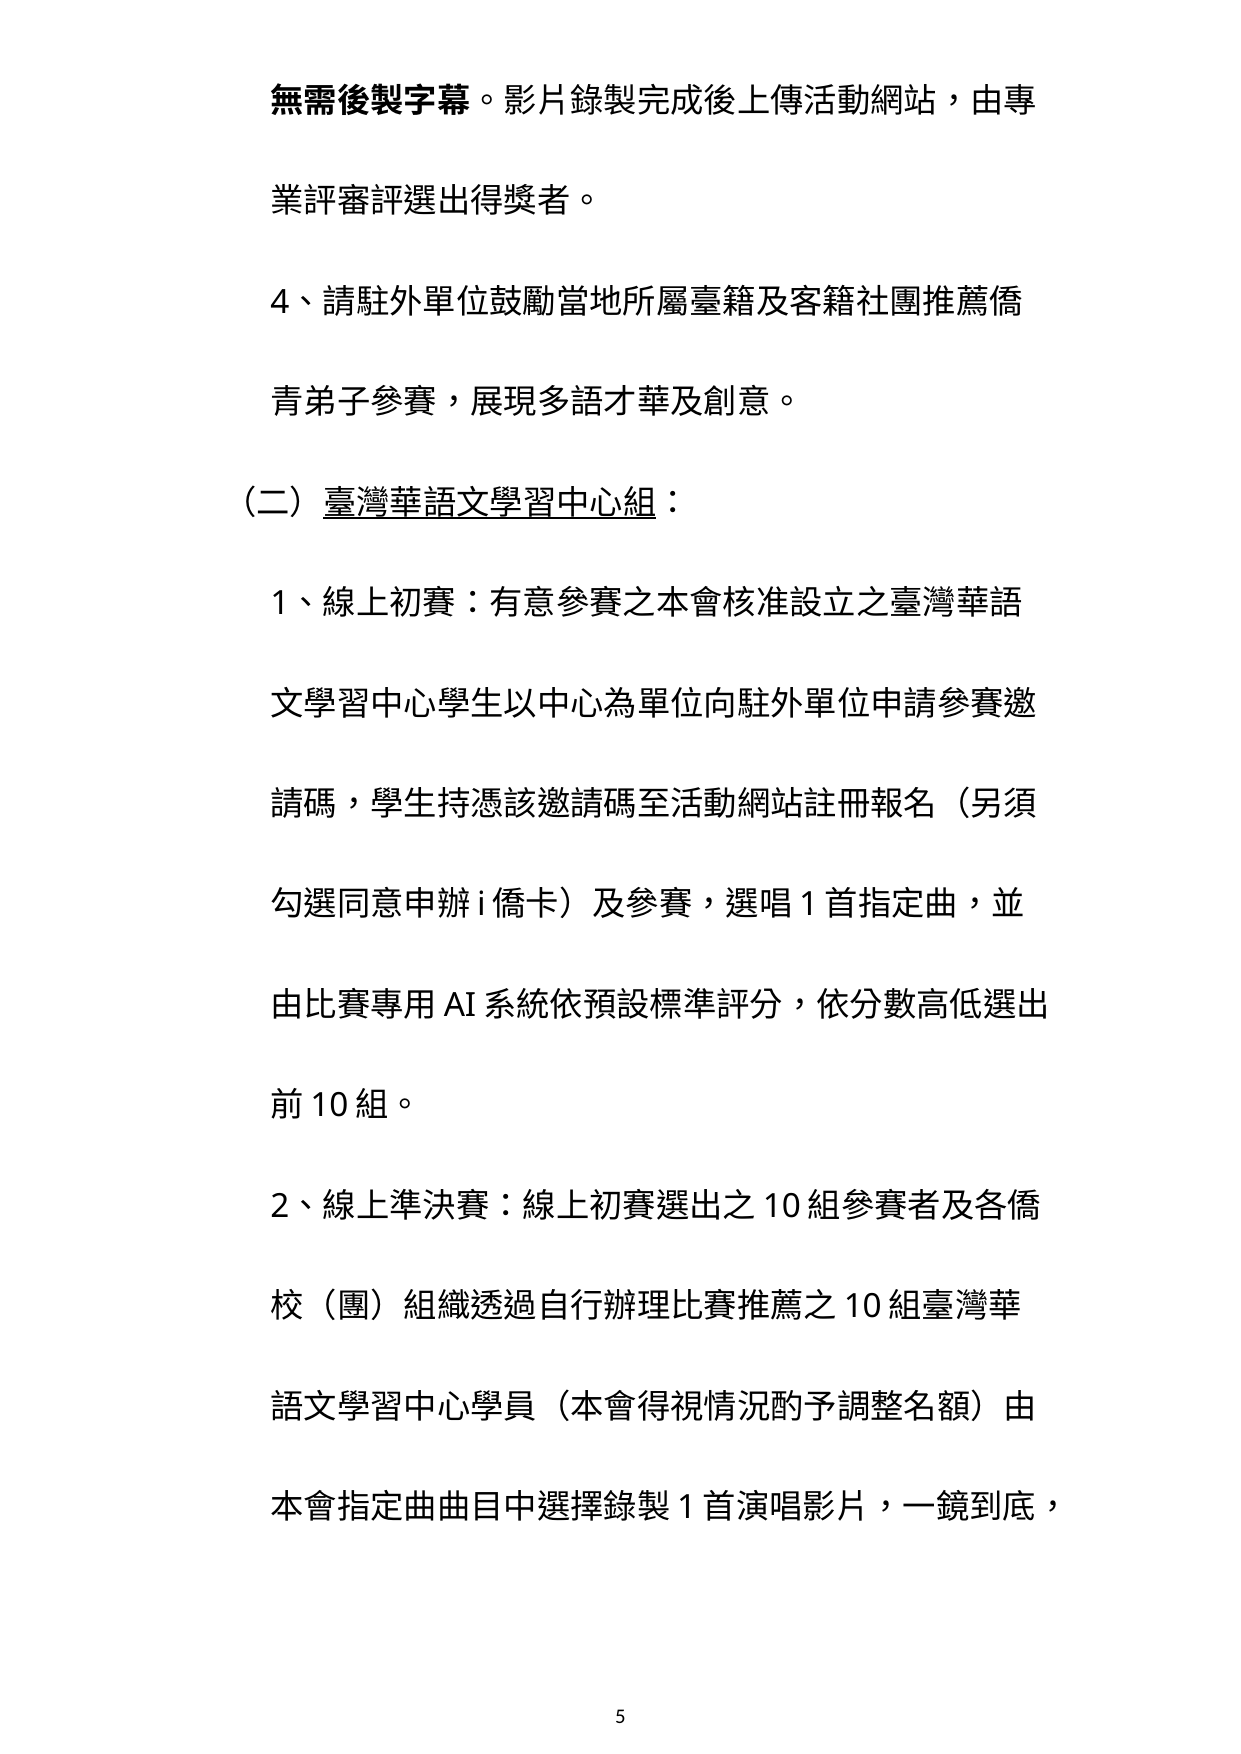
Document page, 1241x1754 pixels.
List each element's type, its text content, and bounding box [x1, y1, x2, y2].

text 4、請駐外單位鼓勵當地所屬臺籍及客籍社團推薦僑青弟子參賽，展現多語才華及創意。 [270, 274, 1053, 423]
text 無需後製字幕。影片錄製完成後上傳活動網站，由專業評審評選出得獎者。 [270, 74, 1053, 222]
text （二）臺灣華語文學習中心組： [223, 475, 1053, 524]
text 1、線上初賽：有意參賽之本會核准設立之臺灣華語文學習中心學生以中心為單位向駐外單位申請參賽邀請碼，學生持憑該邀請碼至活動網站註冊報名（另須勾選同意申辦i僑卡）及參賽，選唱1首指定曲，並由比賽專用AI系統依預設標準評分，依分數高低選出前10組。 [270, 576, 1053, 1126]
text 2、線上準決賽：線上初賽選出之10組參賽者及各僑校（團）組織透過自行辦理比賽推薦之10組臺灣華語文學習中心學員（本會得視情況酌予調整名額）由本會指定曲曲目中選擇錄製1首演唱影片，一鏡到底，可自行改編或加入創意，但不可後製修音。影片錄製完成後上傳活動網站，由專業評審評選出5組總決賽入圍者。 [270, 1179, 1053, 1528]
